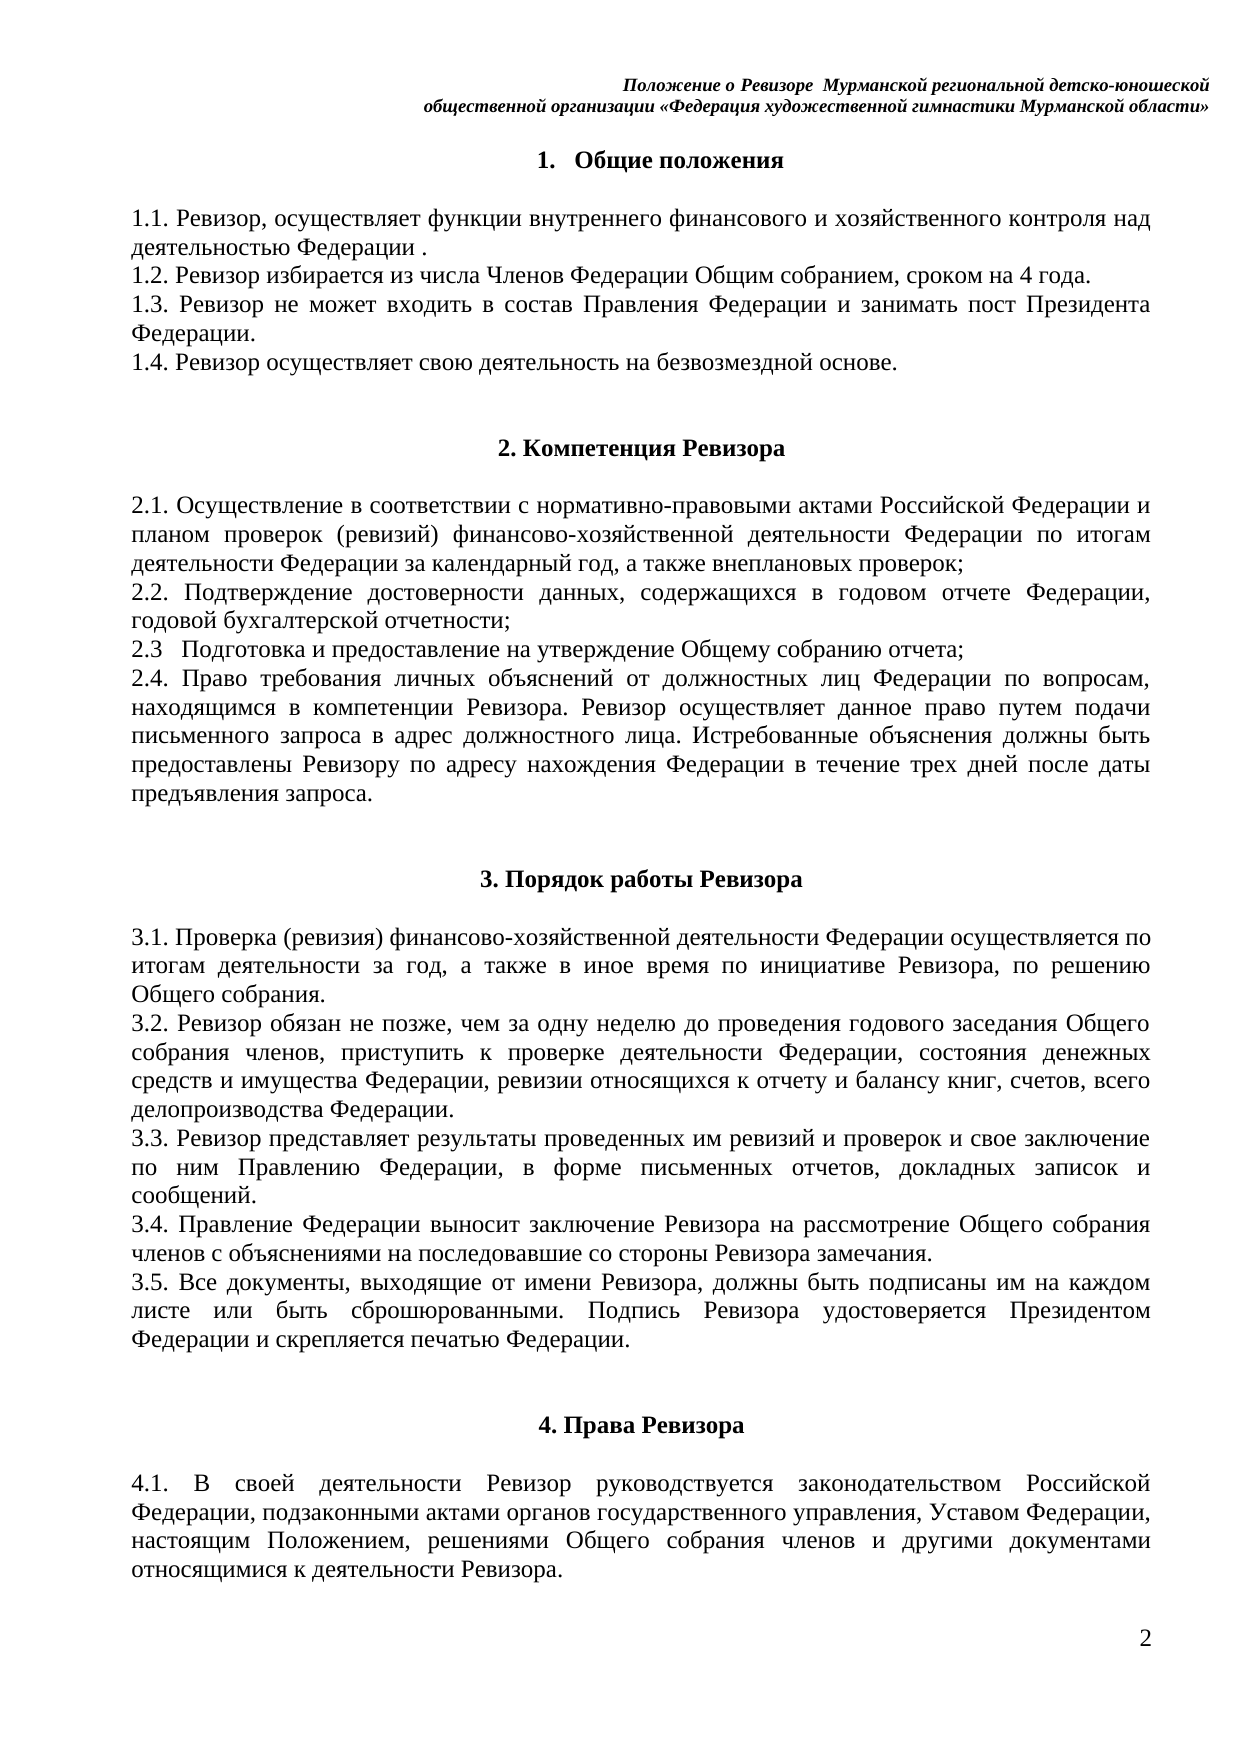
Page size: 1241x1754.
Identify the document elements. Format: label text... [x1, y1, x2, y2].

text 1.4. Ревизор осуществляет свою деятельность на безвозмездной основе. [131, 347, 1152, 376]
text 1.1. Ревизор, осуществляет функции внутреннего финансового и хозяйственного контроля над деятельностью Федерации . [131, 203, 1152, 261]
text 3.2. Ревизор обязан не позже, чем за одну неделю до проведения годового заседания Общего собрания членов, приступить к проверке деятельности Федерации, состояния денежных средств и имущества Федерации, ревизии относящихся к отчету и балансу книг, счетов, всего делопроизводства Федерации. [131, 1008, 1152, 1123]
text 3.4. Правление Федерации выносит заключение Ревизора на рассмотрение Общего собрания членов с объяснениями на последовавшие со стороны Ревизора замечания. [131, 1209, 1152, 1267]
text 3.3. Ревизор представляет результаты проведенных им ревизий и проверок и свое заключение по ним Правлению Федерации, в форме письменных отчетов, докладных записок и сообщений. [131, 1123, 1152, 1209]
text 2.2. Подтверждение достоверности данных, содержащихся в годовом отчете Федерации, годовой бухгалтерской отчетности; [131, 577, 1152, 634]
list Общие положения [169, 146, 1152, 174]
text 2.4. Право требования личных объяснений от должностных лиц Федерации по вопросам, находящимся в компетенции Ревизора. Ревизор осуществляет данное право путем подачи письменного запроса в адрес должностного лица. Истребованные объяснения должны быть предоставлены Ревизору по адресу нахождения Федерации в течение трех дней после даты предъявления запроса. [131, 663, 1152, 807]
text 2.1. Осуществление в соответствии с нормативно-правовыми актами Российской Федерации и планом проверок (ревизий) финансово-хозяйственной деятельности Федерации по итогам деятельности Федерации за календарный год, а также внеплановых проверок; [131, 491, 1152, 577]
text 2.3 Подготовка и предоставление на утверждение Общему собранию отчета; [131, 634, 1152, 663]
text 3. Порядок работы Ревизора [131, 864, 1152, 893]
text 4.1. В своей деятельности Ревизор руководствуется законодательством Российской Федерации, подзаконными актами органов государственного управления, Уставом Федерации, настоящим Положением, решениями Общего собрания членов и другими документами относящимися к деятельности Ревизора. [131, 1468, 1152, 1583]
text 2. Компетенция Ревизора [131, 433, 1152, 462]
text 1.3. Ревизор не может входить в состав Правления Федерации и занимать пост Президента Федерации. [131, 289, 1152, 347]
text 3.1. Проверка (ревизия) финансово-хозяйственной деятельности Федерации осуществляется по итогам деятельности за год, а также в иное время по инициативе Ревизора, по решению Общего собрания. [131, 922, 1152, 1008]
text 4. Права Ревизора [131, 1411, 1152, 1439]
text 1.2. Ревизор избирается из числа Членов Федерации Общим собранием, сроком на 4 года. [131, 261, 1152, 289]
text 3.5. Все документы, выходящие от имени Ревизора, должны быть подписаны им на каждом листе или быть сброшюрованными. Подпись Ревизора удостоверяется Президентом Федерации и скрепляется печатью Федерации. [131, 1267, 1152, 1353]
